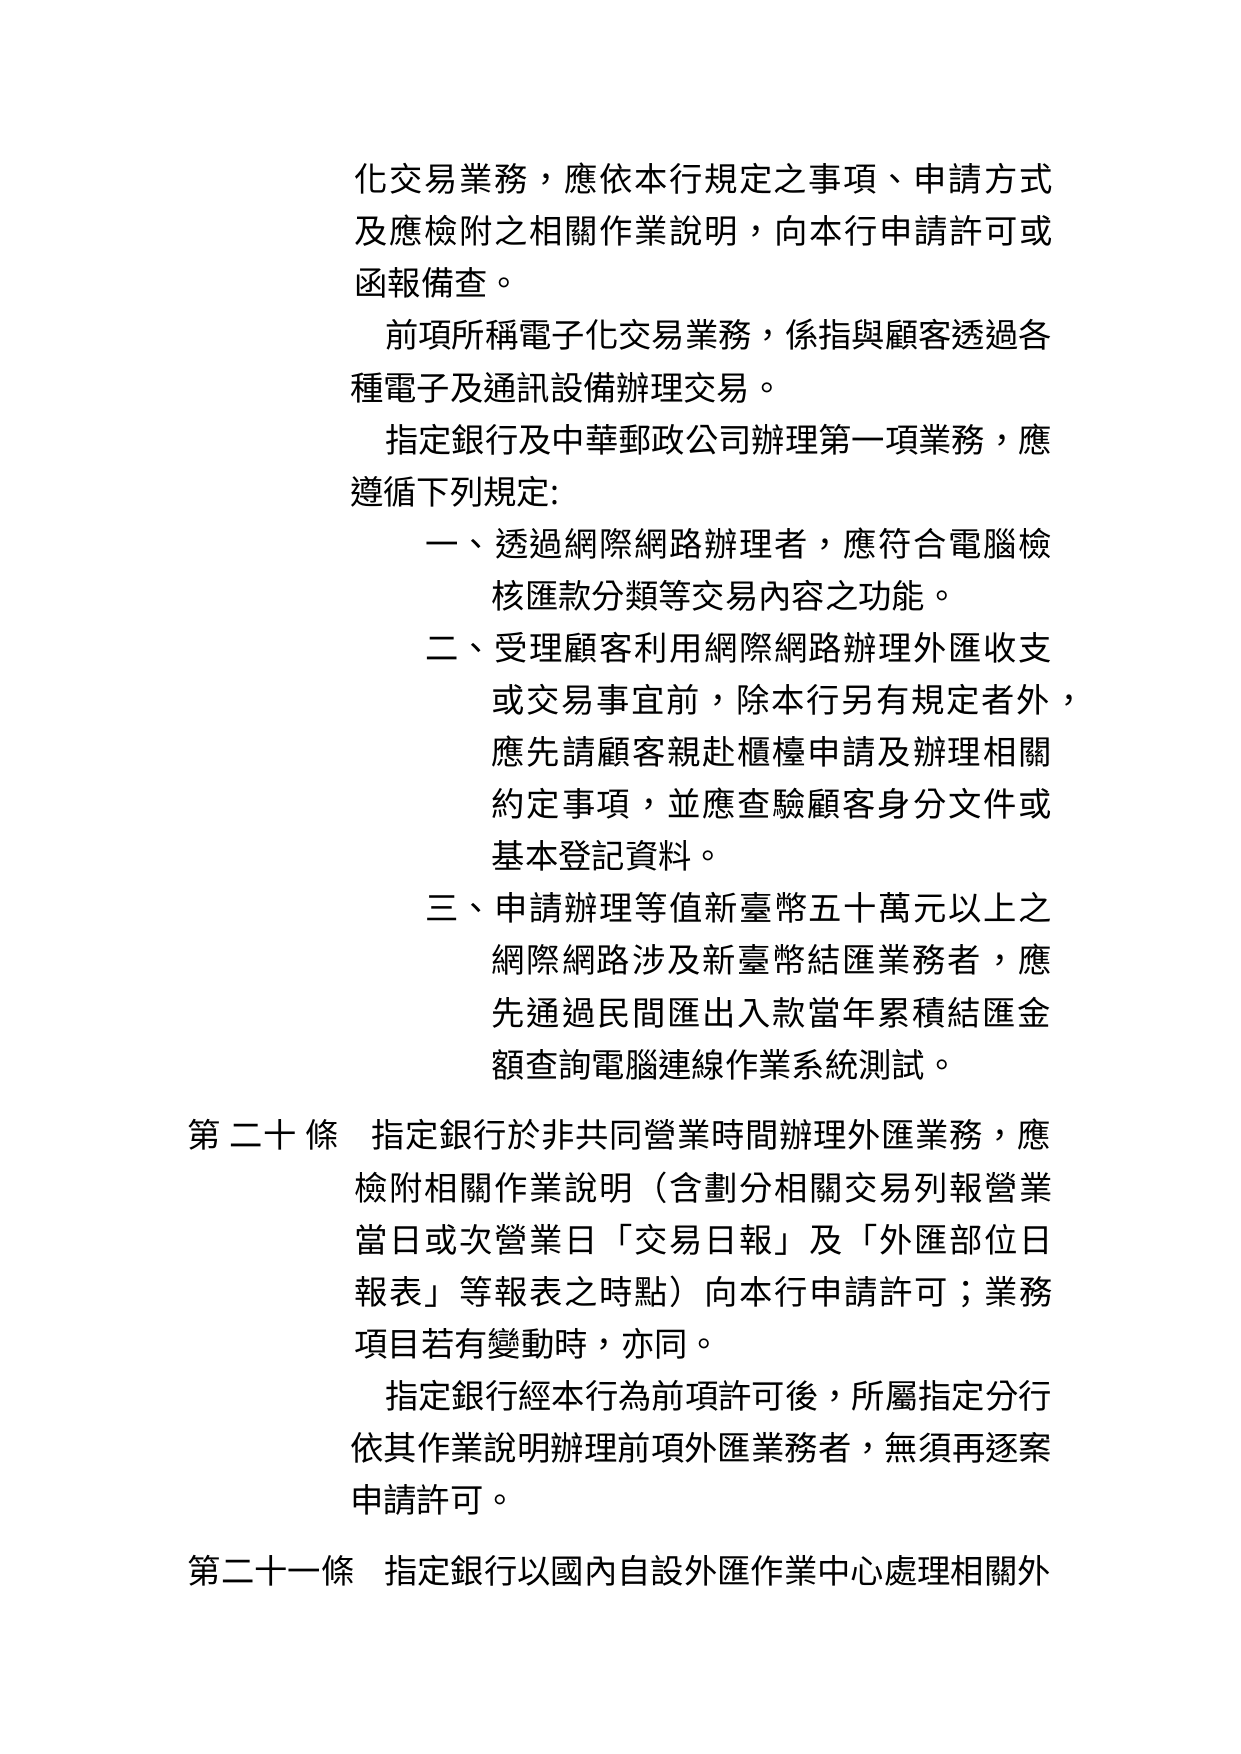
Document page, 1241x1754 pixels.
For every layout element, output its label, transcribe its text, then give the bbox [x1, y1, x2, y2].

text 三、申請辦理等值新臺幣五十萬元以上之網際網路涉及新臺幣結匯業務者，應先通過民間匯出入款當年累積結匯金額查詢電腦連線作業系統測試。 [425, 879, 1053, 1087]
text 化交易業務，應依本行規定之事項、申請方式及應檢附之相關作業說明，向本行申請許可或函報備查。 [187, 150, 1053, 306]
text 第 二十 條 指定銀行於非共同營業時間辦理外匯業務，應檢附相關作業說明（含劃分相關交易列報營業當日或次營業日「交易日報」及「外匯部位日報表」等報表之時點）向本行申請許可；業務項目若有變動時，亦同。 [187, 1106, 1053, 1367]
text 指定銀行經本行為前項許可後，所屬指定分行依其作業說明辦理前項外匯業務者，無須再逐案申請許可。 [350, 1367, 1053, 1523]
text 前項所稱電子化交易業務，係指與顧客透過各種電子及通訊設備辦理交易。 [350, 306, 1053, 410]
text 指定銀行及中華郵政公司辦理第一項業務，應遵循下列規定: [350, 410, 1053, 514]
text 第二十一條 指定銀行以國內自設外匯作業中心處理相關外 [187, 1542, 1053, 1594]
text 二、受理顧客利用網際網路辦理外匯收支或交易事宜前，除本行另有規定者外，應先請顧客親赴櫃檯申請及辦理相關約定事項，並應查驗顧客身分文件或基本登記資料。 [425, 619, 1053, 879]
text 一、透過網際網路辦理者，應符合電腦檢核匯款分類等交易內容之功能。 [425, 514, 1053, 619]
